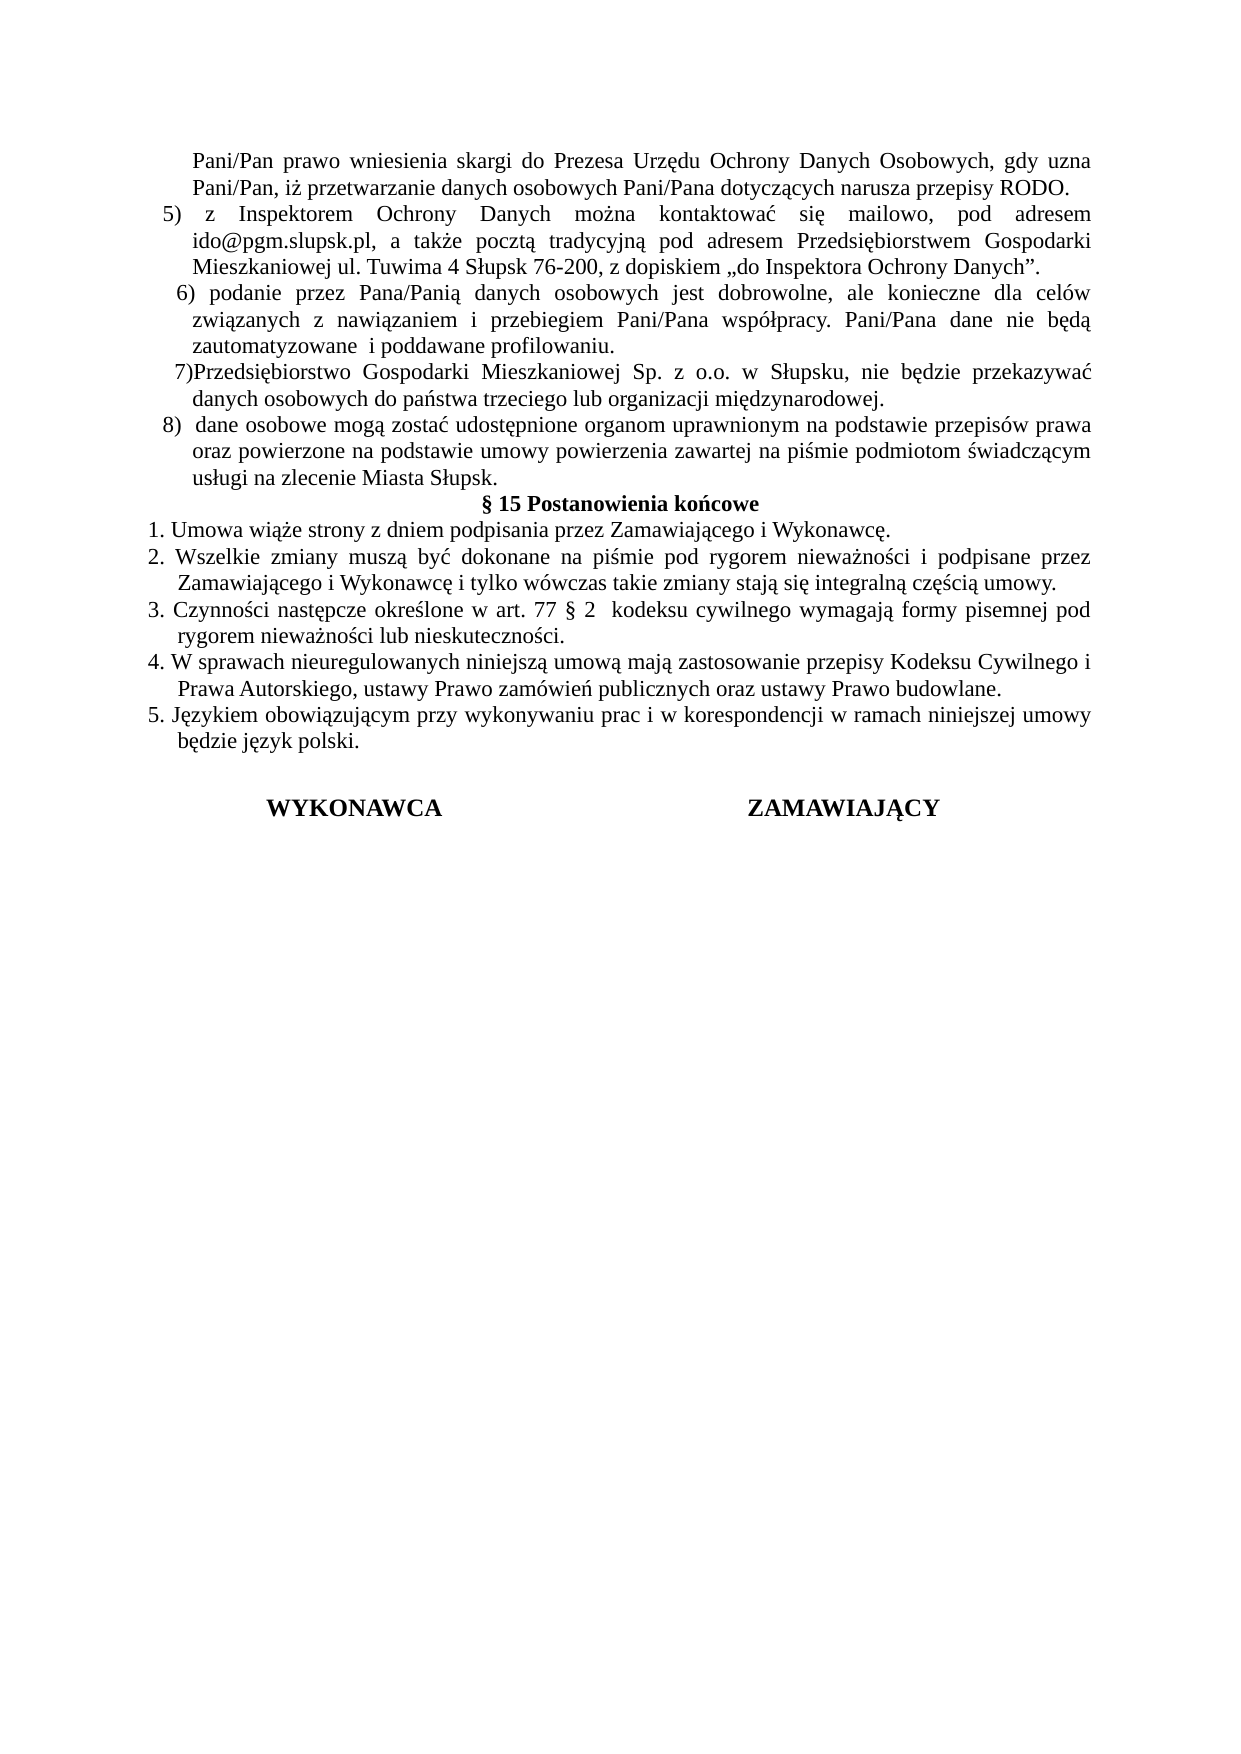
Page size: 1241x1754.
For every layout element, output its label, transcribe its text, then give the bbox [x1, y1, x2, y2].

text 1. Umowa wiąże strony z dniem podpisania przez Zamawiającego i Wykonawcę. [148, 517, 1093, 543]
text 2. Wszelkie zmiany muszą być dokonane na piśmie pod rygorem nieważności i podpisane przez Zamawiającego i Wykonawcę i tylko wówczas takie zmiany stają się integralną częścią umowy. [148, 543, 1093, 596]
text § 15 Postanowienia końcowe [148, 490, 1093, 517]
text 8) dane osobowe mogą zostać udostępnione organom uprawnionym na podstawie przepisów prawa oraz powierzone na podstawie umowy powierzenia zawartej na piśmie podmiotom świadczącym usługi na zlecenie Miasta Słupsk. [162, 411, 1093, 490]
text 4. W sprawach nieuregulowanych niniejszą umową mają zastosowanie przepisy Kodeksu Cywilnego i Prawa Autorskiego, ustawy Prawo zamówień publicznych oraz ustawy Prawo budowlane. [148, 648, 1093, 701]
text 7)Przedsiębiorstwo Gospodarki Mieszkaniowej Sp. z o.o. w Słupsku, nie będzie przekazywać danych osobowych do państwa trzeciego lub organizacji międzynarodowej. [162, 358, 1093, 411]
text WYKONAWCA ZAMAWIAJĄCY [148, 793, 1093, 822]
text 6) podanie przez Pana/Panią danych osobowych jest dobrowolne, ale konieczne dla celów związanych z nawiązaniem i przebiegiem Pani/Pana współpracy. Pani/Pana dane nie będą zautomatyzowane i poddawane profilowaniu. [162, 279, 1093, 358]
text 3. Czynności następcze określone w art. 77 § 2 kodeksu cywilnego wymagają formy pisemnej pod rygorem nieważności lub nieskuteczności. [148, 596, 1093, 648]
text 5) z Inspektorem Ochrony Danych można kontaktować się mailowo, pod adresem ido@pgm.slupsk.pl, a także pocztą tradycyjną pod adresem Przedsiębiorstwem Gospodarki Mieszkaniowej ul. Tuwima 4 Słupsk 76-200, z dopiskiem „do Inspektora Ochrony Danych”. [162, 200, 1093, 279]
text Pani/Pan prawo wniesienia skargi do Prezesa Urzędu Ochrony Danych Osobowych, gdy uzna Pani/Pan, iż przetwarzanie danych osobowych Pani/Pana dotyczących narusza przepisy RODO. [162, 148, 1093, 200]
text 5. Językiem obowiązującym przy wykonywaniu prac i w korespondencji w ramach niniejszej umowy będzie język polski. [148, 701, 1093, 754]
